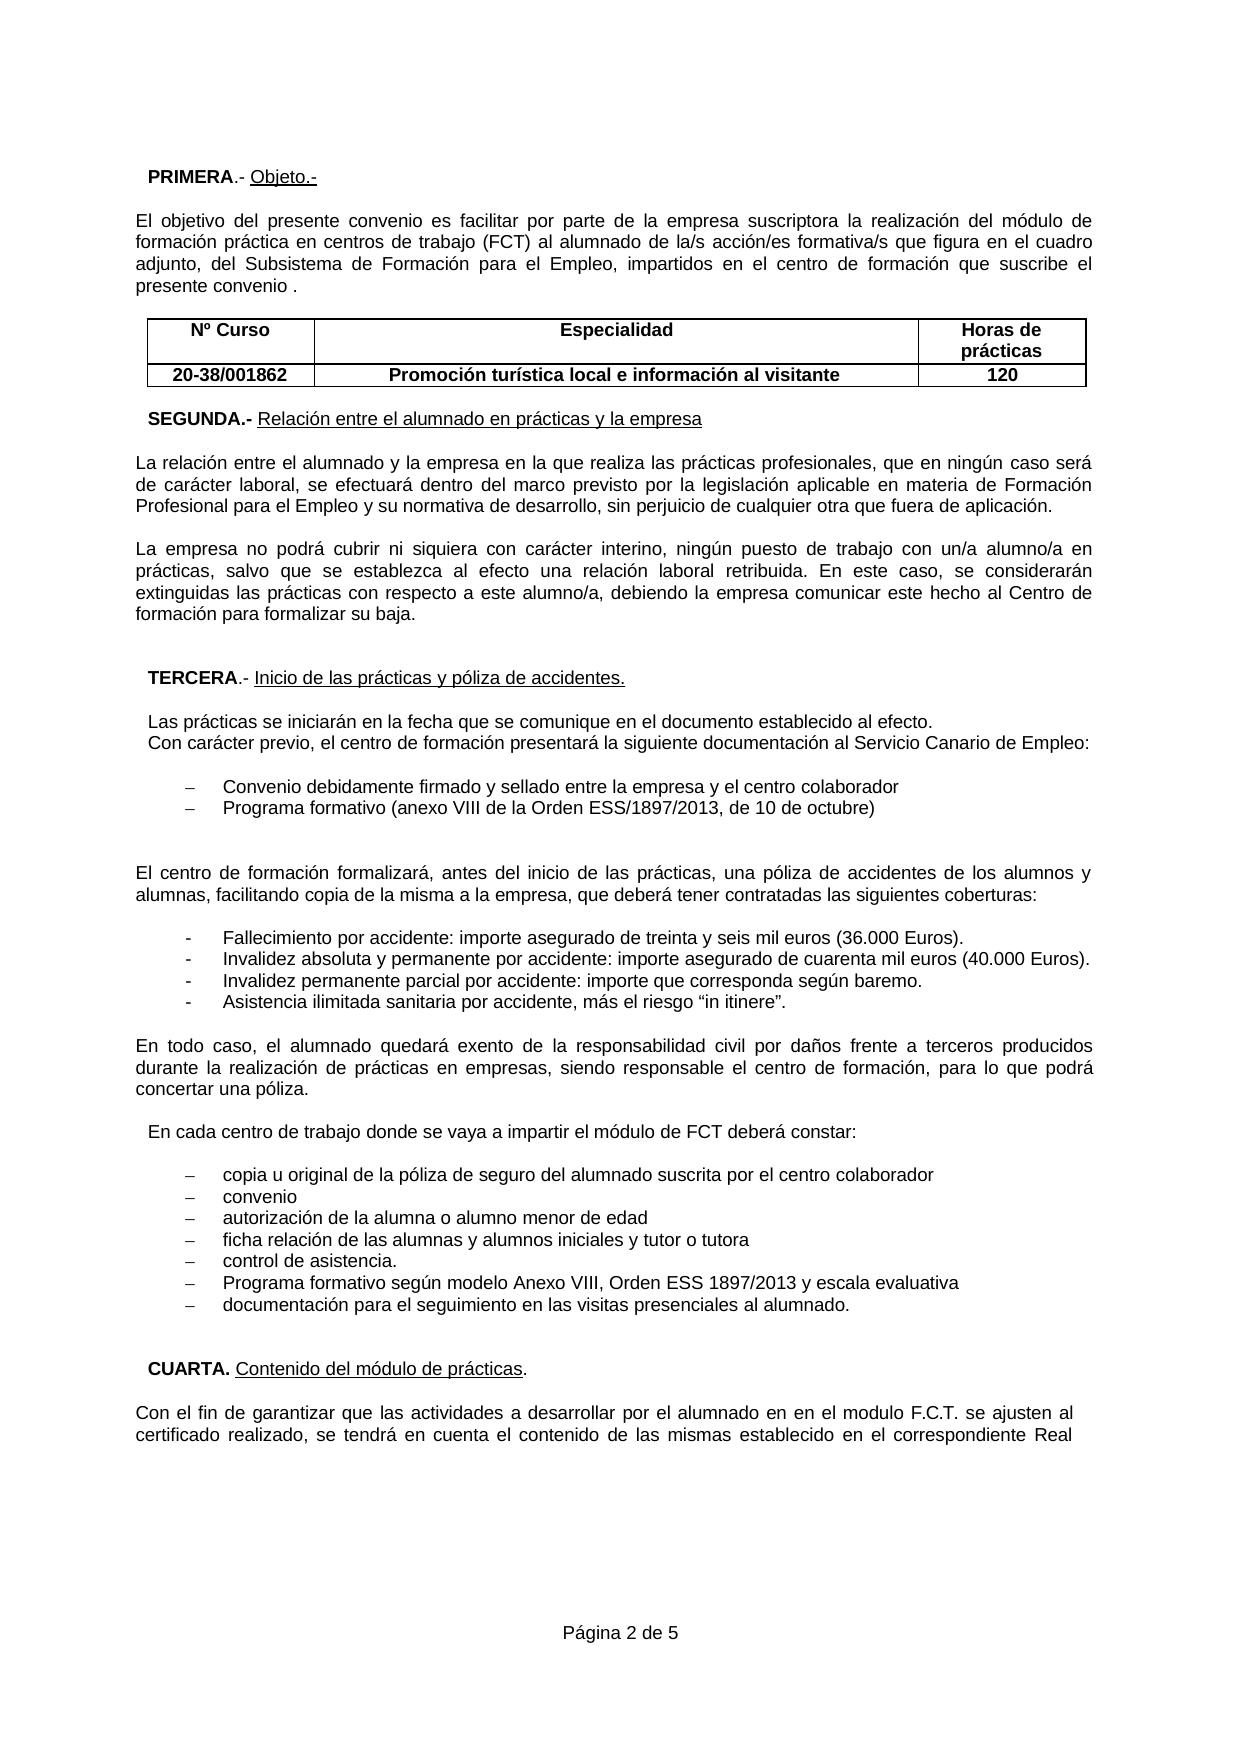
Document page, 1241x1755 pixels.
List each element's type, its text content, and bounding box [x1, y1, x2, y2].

list control de asistencia. [185, 1251, 1105, 1272]
text Las prácticas se iniciarán en la fecha que se comunique en el documento establecido al efecto. [148, 711, 1105, 733]
list Invalidez absoluta y permanente por accidente: importe asegurado de cuarenta mil euros (40.000 Euros). [185, 948, 1105, 970]
text CUARTA. Contenido del módulo de prácticas. [148, 1358, 1105, 1379]
list copia u original de la póliza de seguro del alumnado suscrita por el centro colaborador [185, 1164, 1105, 1186]
list ficha relación de las alumnas y alumnos iniciales y tutor o tutora [185, 1229, 1105, 1251]
list Programa formativo según modelo Anexo VIII, Orden ESS 1897/2013 y escala evaluativa [185, 1272, 1105, 1294]
text El objetivo del presente convenio es facilitar por parte de la empresa suscriptora la realización del módulo de formación práctica en centros de trabajo (FCT) al alumnado de la/s acción/es formativa/s que figura en el cuadro adjunto, del Subsistema de Formación para el Empleo, impartidos en el centro de formación que suscribe el presente convenio . [135, 209, 1093, 296]
list Fallecimiento por accidente: importe asegurado de treinta y seis mil euros (36.000 Euros). [185, 927, 1105, 948]
list Asistencia ilimitada sanitaria por accidente, más el riesgo “in itinere”. [185, 992, 1105, 1013]
text La relación entre el alumnado y la empresa en la que realiza las prácticas profesionales, que en ningún caso será de carácter laboral, se efectuará dentro del marco previsto por la legislación aplicable en materia de Formación Profesional para el Empleo y su normativa de desarrollo, sin perjuicio de cualquier otra que fuera de aplicación. [135, 452, 1093, 517]
table_cell 120 [919, 365, 1085, 386]
text TERCERA.- Inicio de las prácticas y póliza de accidentes. [148, 667, 1105, 689]
list Invalidez permanente parcial por accidente: importe que corresponda según baremo. [185, 970, 1105, 992]
table_cell Promoción turística local e información al visitante [315, 365, 918, 386]
text SEGUNDA.- Relación entre el alumnado en prácticas y la empresa [148, 408, 1105, 430]
list autorización de la alumna o alumno menor de edad [185, 1208, 1105, 1229]
table_cell 20-38/001862 [148, 365, 314, 386]
list convenio [185, 1186, 1105, 1207]
list Programa formativo (anexo VIII de la Orden ESS/1897/2013, de 10 de octubre) [185, 797, 1105, 819]
list Convenio debidamente firmado y sellado entre la empresa y el centro colaborador [185, 776, 1105, 797]
text En cada centro de trabajo donde se vaya a impartir el módulo de FCT deberá constar: [148, 1121, 1105, 1143]
text PRIMERA.- Objeto.- [148, 166, 1105, 187]
table_header Especialidad [315, 320, 918, 363]
text La empresa no podrá cubrir ni siquiera con carácter interino, ningún puesto de trabajo con un/a alumno/a en prácticas, salvo que se establezca al efecto una relación laboral retribuida. En este caso, se considerarán extinguidas las prácticas con respecto a este alumno/a, debiendo la empresa comunicar este hecho al Centro de formación para formalizar su baja. [135, 538, 1093, 625]
list documentación para el seguimiento en las visitas presenciales al alumnado. [185, 1294, 1105, 1315]
text Con el fin de garantizar que las actividades a desarrollar por el alumnado en en el modulo F.C.T. se ajusten al certificado realizado, se tendrá en cuenta el contenido de las mismas establecido en el correspondiente Real [135, 1402, 1092, 1445]
table_header Horas de prácticas [919, 320, 1085, 363]
text El centro de formación formalizará, antes del inicio de las prácticas, una póliza de accidentes de los alumnos y alumnas, facilitando copia de la misma a la empresa, que deberá tener contratadas las siguientes coberturas: [135, 862, 1092, 905]
text En todo caso, el alumnado quedará exento de la responsabilidad civil por daños frente a terceros producidos durante la realización de prácticas en empresas, siendo responsable el centro de formación, para lo que podrá concertar una póliza. [135, 1035, 1093, 1100]
table_header Nº Curso [148, 320, 314, 363]
text Con carácter previo, el centro de formación presentará la siguiente documentación al Servicio Canario de Empleo: [148, 733, 1105, 754]
